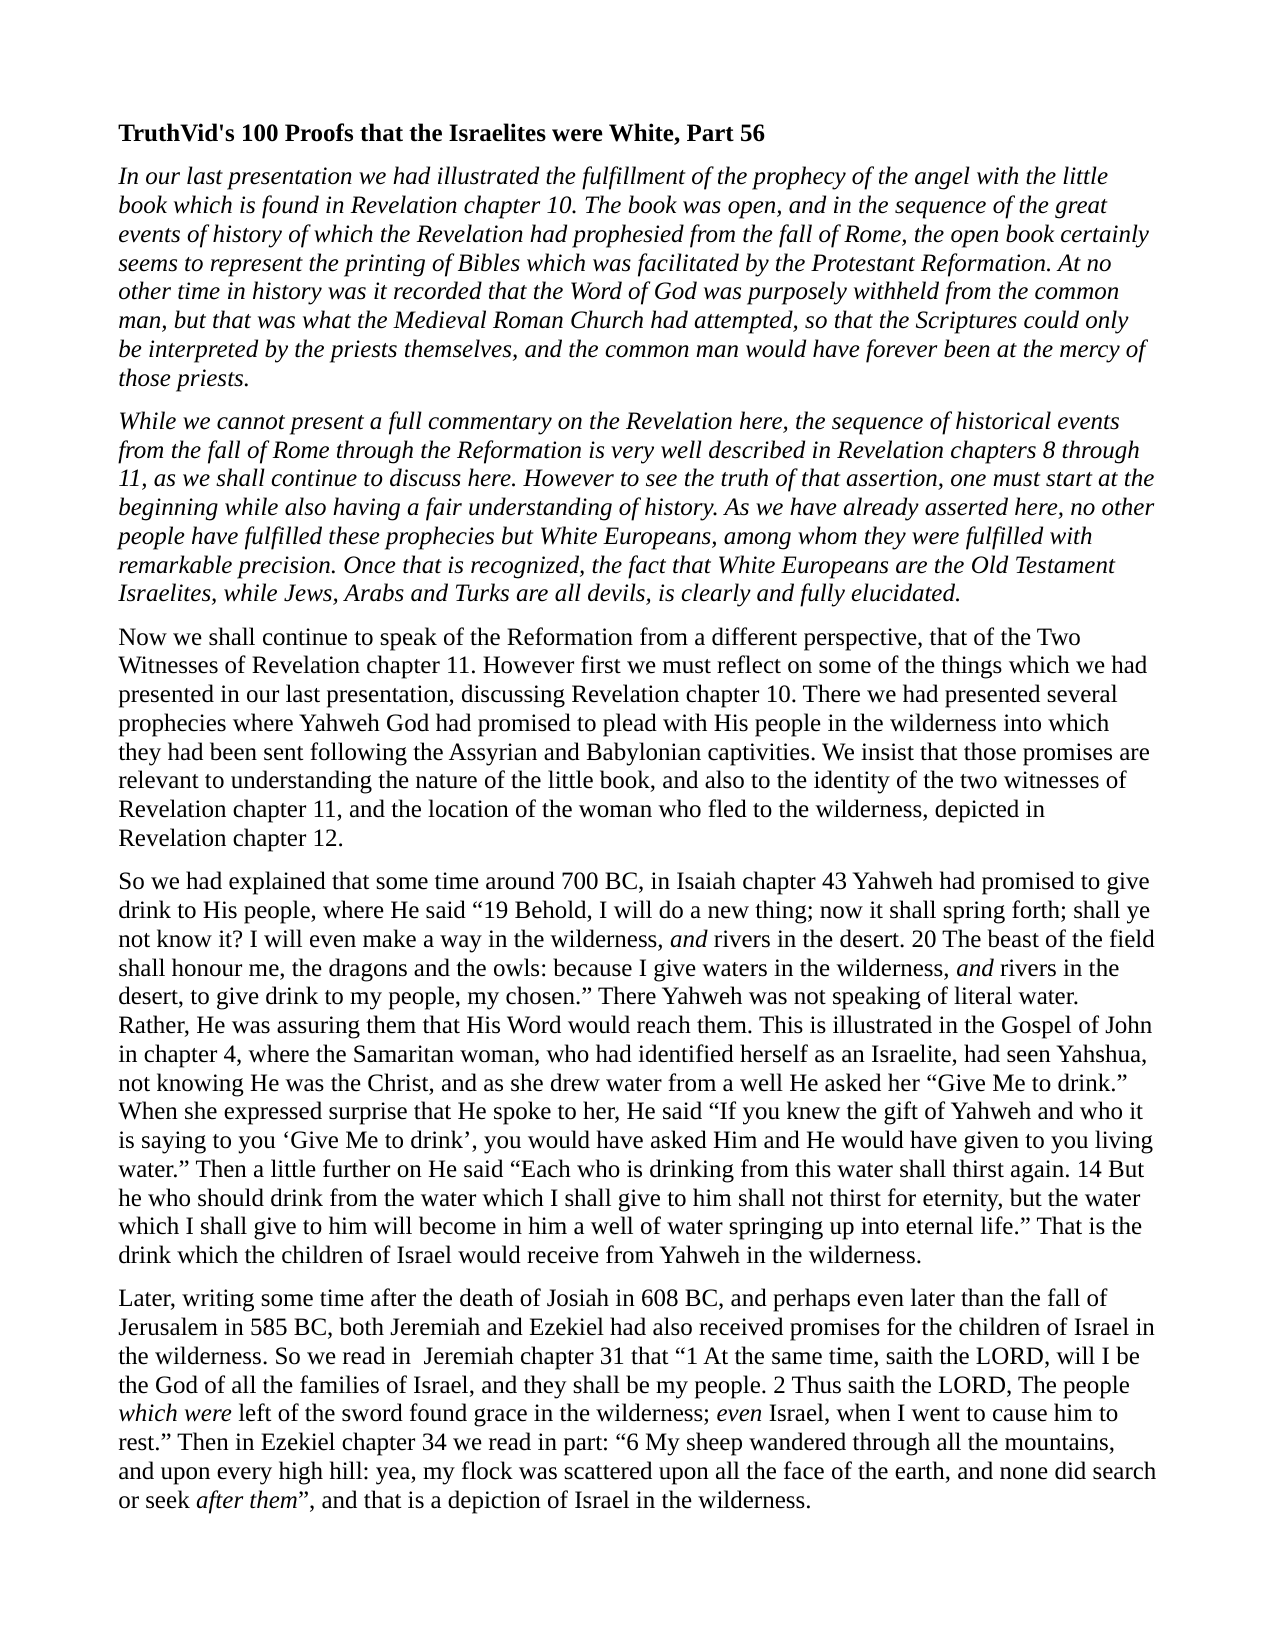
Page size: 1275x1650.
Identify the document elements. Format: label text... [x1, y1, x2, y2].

text So we had explained that some time around 700 BC, in Isaiah chapter 43 Yahweh had promised to give drink to His people, where He said “19 Behold, I will do a new thing; now it shall spring forth; shall ye not know it? I will even make a way in the wilderness, and rivers in the desert. 20 The beast of the field shall honour me, the dragons and the owls: because I give waters in the wilderness, and rivers in the desert, to give drink to my people, my chosen.” There Yahweh was not speaking of literal water. Rather, He was assuring them that His Word would reach them. This is illustrated in the Gospel of John in chapter 4, where the Samaritan woman, who had identified herself as an Israelite, had seen Yahshua, not knowing He was the Christ, and as she drew water from a well He asked her “Give Me to drink.” When she expressed surprise that He spoke to her, He said “If you knew the gift of Yahweh and who it is saying to you ‘Give Me to drink’, you would have asked Him and He would have given to you living water.” Then a little further on He said “Each who is drinking from this water shall thirst again. 14 But he who should drink from the water which I shall give to him shall not thirst for eternity, but the water which I shall give to him will become in him a well of water springing up into eternal life.” That is the drink which the children of Israel would receive from Yahweh in the wilderness. [118, 866, 1157, 1269]
text While we cannot present a full commentary on the Revelation here, the sequence of historical events from the fall of Rome through the Reformation is very well described in Revelation chapters 8 through 11, as we shall continue to discuss here. However to see the truth of that assertion, one must start at the beginning while also having a fair understanding of history. As we have already asserted here, no other people have fulfilled these prophecies but White Europeans, among whom they were fulfilled with remarkable precision. Once that is recognized, the fact that White Europeans are the Old Testament Israelites, while Jews, Arabs and Turks are all devils, is clearly and fully elucidated. [118, 406, 1157, 607]
text Later, writing some time after the death of Josiah in 608 BC, and perhaps even later than the fall of Jerusalem in 585 BC, both Jeremiah and Ezekiel had also received promises for the children of Israel in the wilderness. So we read in Jeremiah chapter 31 that “1 At the same time, saith the LORD, will I be the God of all the families of Israel, and they shall be my people. 2 Thus saith the LORD, The people which were left of the sword found grace in the wilderness; even Israel, when I went to cause him to rest.” Then in Ezekiel chapter 34 we read in part: “6 My sheep wandered through all the mountains, and upon every high hill: yea, my flock was scattered upon all the face of the earth, and none did search or seek after them”, and that is a depiction of Israel in the wilderness. [118, 1283, 1157, 1513]
text TruthVid's 100 Proofs that the Israelites were White, Part 56 [118, 118, 1157, 147]
text Now we shall continue to speak of the Reformation from a different perspective, that of the Two Witnesses of Revelation chapter 11. However first we must reflect on some of the things which we had presented in our last presentation, discussing Revelation chapter 10. There we had presented several prophecies where Yahweh God had promised to plead with His people in the wilderness into which they had been sent following the Assyrian and Babylonian captivities. We insist that those promises are relevant to understanding the nature of the little book, and also to the identity of the two witnesses of Revelation chapter 11, and the location of the woman who fled to the wilderness, depicted in Revelation chapter 12. [118, 622, 1157, 852]
text In our last presentation we had illustrated the fulfillment of the prophecy of the angel with the little book which is found in Revelation chapter 10. The book was open, and in the sequence of the great events of history of which the Revelation had prophesied from the fall of Rome, the open book certainly seems to represent the printing of Bibles which was facilitated by the Protestant Reformation. At no other time in history was it recorded that the Word of God was purposely withheld from the common man, but that was what the Medieval Roman Church had attempted, so that the Scriptures could only be interpreted by the priests themselves, and the common man would have forever been at the mercy of those priests. [118, 161, 1157, 391]
